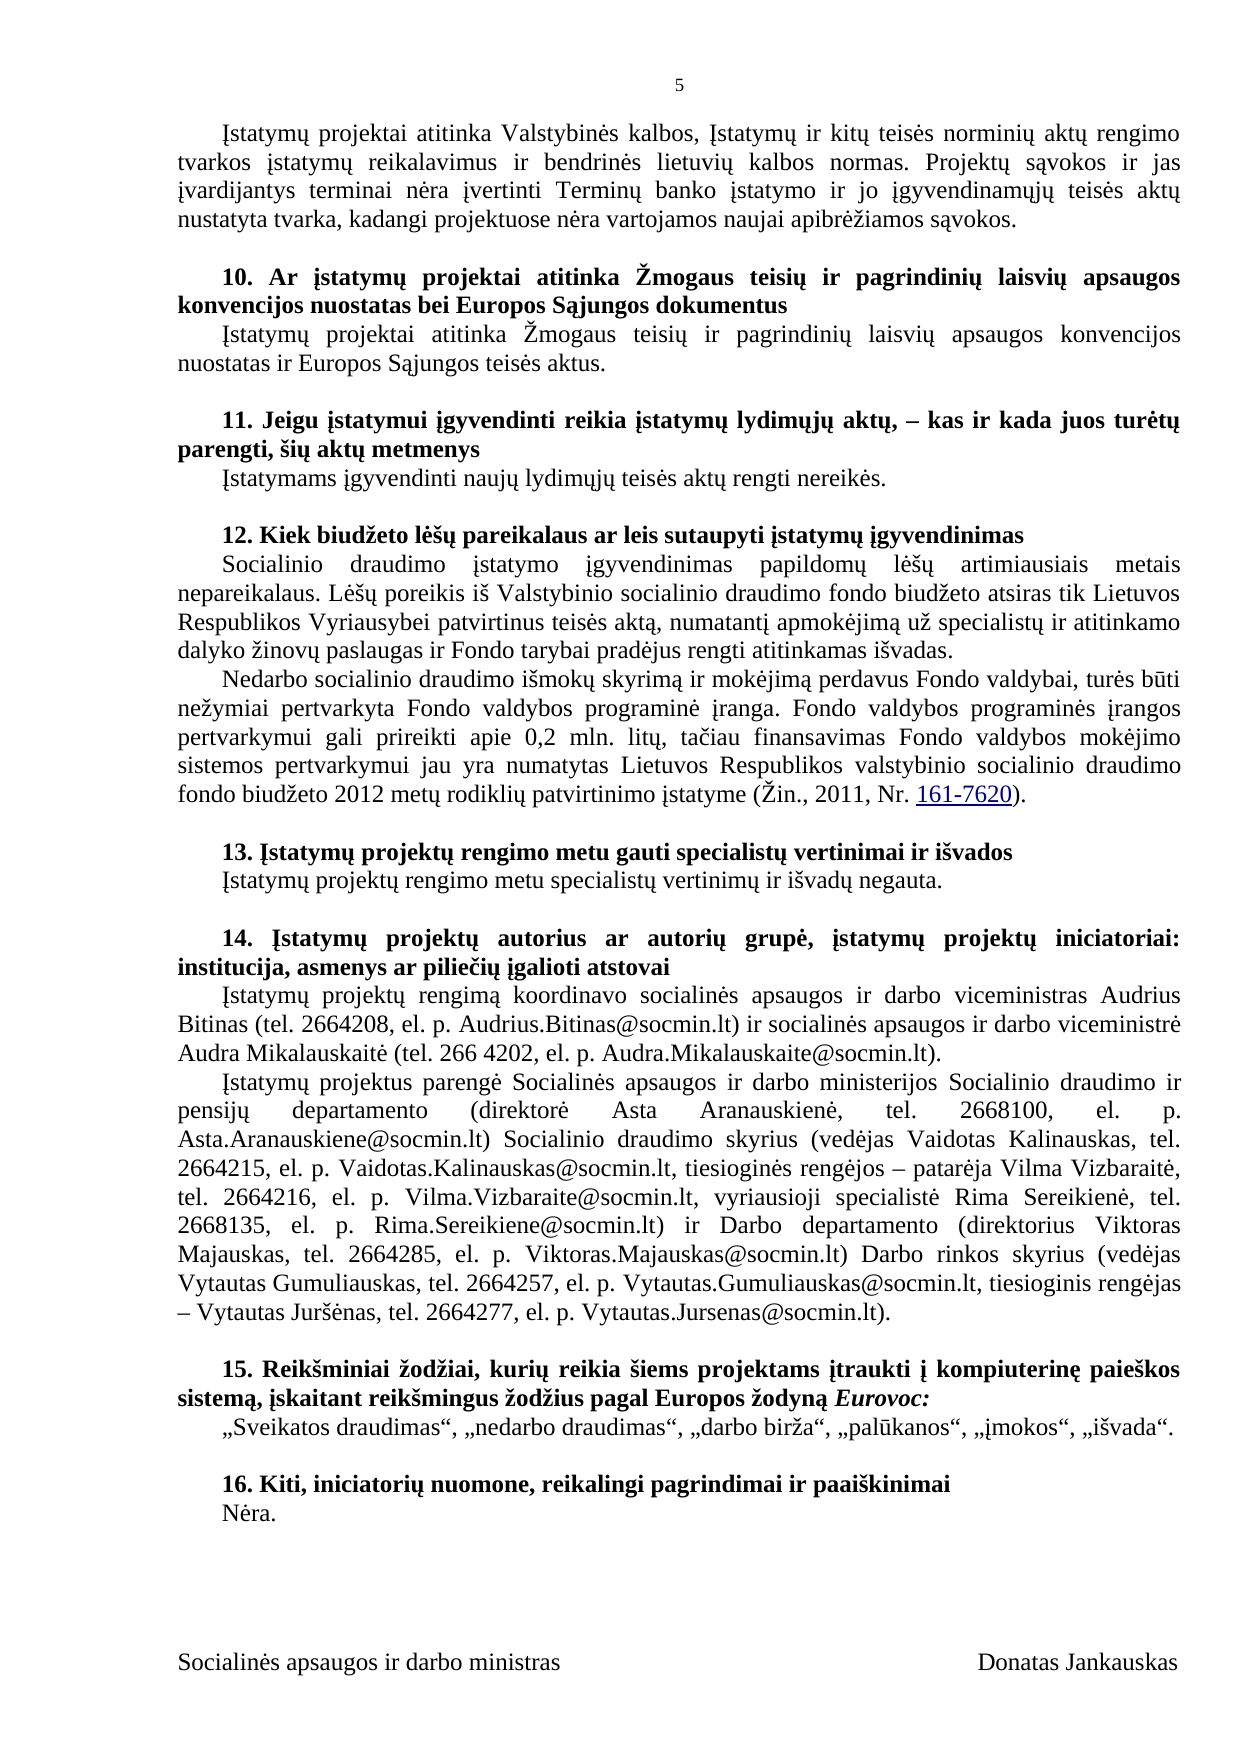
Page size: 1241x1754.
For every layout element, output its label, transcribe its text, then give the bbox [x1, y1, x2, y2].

text Įstatymams įgyvendinti naujų lydimųjų teisės aktų rengti nereikės. [177, 463, 1181, 492]
text Nėra. [177, 1498, 1181, 1527]
text 13. Įstatymų projektų rengimo metu gauti specialistų vertinimai ir išvados [177, 837, 1181, 866]
text 11. Jeigu įstatymui įgyvendinti reikia įstatymų lydimųjų aktų, – kas ir kada juos turėtų parengti, šių aktų metmenys [177, 406, 1181, 463]
text 15. Reikšminiai žodžiai, kurių reikia šiems projektams įtraukti į kompiuterinę paieškos sistemą, įskaitant reikšmingus žodžius pagal Europos žodyną Eurovoc: [177, 1354, 1181, 1412]
text „Sveikatos draudimas“, „nedarbo draudimas“, „darbo birža“, „palūkanos“, „įmokos“, „išvada“. [177, 1412, 1181, 1441]
text Įstatymų projektai atitinka Valstybinės kalbos, Įstatymų ir kitų teisės norminių aktų rengimo tvarkos įstatymų reikalavimus ir bendrinės lietuvių kalbos normas. Projektų sąvokos ir jas įvardijantys terminai nėra įvertinti Terminų banko įstatymo ir jo įgyvendinamųjų teisės aktų nustatyta tvarka, kadangi projektuose nėra vartojamos naujai apibrėžiamos sąvokos. [177, 118, 1181, 233]
text Įstatymų projektų rengimą koordinavo socialinės apsaugos ir darbo viceministras Audrius Bitinas (tel. 2664208, el. p. Audrius.Bitinas@socmin.lt) ir socialinės apsaugos ir darbo viceministrė Audra Mikalauskaitė (tel. 266 4202, el. p. Audra.Mikalauskaite@socmin.lt). [177, 981, 1181, 1067]
text Nedarbo socialinio draudimo išmokų skyrimą ir mokėjimą perdavus Fondo valdybai, turės būti nežymiai pertvarkyta Fondo valdybos programinė įranga. Fondo valdybos programinės įrangos pertvarkymui gali prireikti apie 0,2 mln. litų, tačiau finansavimas Fondo valdybos mokėjimo sistemos pertvarkymui jau yra numatytas Lietuvos Respublikos valstybinio socialinio draudimo fondo biudžeto 2012 metų rodiklių patvirtinimo įstatyme (Žin., 2011, Nr. 161-7620). [177, 664, 1181, 808]
text 14. Įstatymų projektų autorius ar autorių grupė, įstatymų projektų iniciatoriai: institucija, asmenys ar piliečių įgalioti atstovai [177, 923, 1181, 981]
text Įstatymų projektus parengė Socialinės apsaugos ir darbo ministerijos Socialinio draudimo ir pensijų departamento (direktorė Asta Aranauskienė, tel. 2668100, el. p. Asta.Aranauskiene@socmin.lt) Socialinio draudimo skyrius (vedėjas Vaidotas Kalinauskas, tel. 2664215, el. p. Vaidotas.Kalinauskas@socmin.lt, tiesioginės rengėjos – patarėja Vilma Vizbaraitė, tel. 2664216, el. p. Vilma.Vizbaraite@socmin.lt, vyriausioji specialistė Rima Sereikienė, tel. 2668135, el. p. Rima.Sereikiene@socmin.lt) ir Darbo departamento (direktorius Viktoras Majauskas, tel. 2664285, el. p. Viktoras.Majauskas@socmin.lt) Darbo rinkos skyrius (vedėjas Vytautas Gumuliauskas, tel. 2664257, el. p. Vytautas.Gumuliauskas@socmin.lt, tiesioginis rengėjas – Vytautas Juršėnas, tel. 2664277, el. p. Vytautas.Jursenas@socmin.lt). [177, 1067, 1181, 1326]
text 12. Kiek biudžeto lėšų pareikalaus ar leis sutaupyti įstatymų įgyvendinimas [177, 521, 1181, 549]
text Įstatymų projektų rengimo metu specialistų vertinimų ir išvadų negauta. [177, 866, 1181, 894]
text Socialinės apsaugos ir darbo ministras Donatas Jankauskas [177, 1647, 1181, 1676]
text Įstatymų projektai atitinka Žmogaus teisių ir pagrindinių laisvių apsaugos konvencijos nuostatas ir Europos Sąjungos teisės aktus. [177, 319, 1181, 377]
text 16. Kiti, iniciatorių nuomone, reikalingi pagrindimai ir paaiškinimai [177, 1469, 1181, 1498]
text Socialinio draudimo įstatymo įgyvendinimas papildomų lėšų artimiausiais metais nepareikalaus. Lėšų poreikis iš Valstybinio socialinio draudimo fondo biudžeto atsiras tik Lietuvos Respublikos Vyriausybei patvirtinus teisės aktą, numatantį apmokėjimą už specialistų ir atitinkamo dalyko žinovų paslaugas ir Fondo tarybai pradėjus rengti atitinkamas išvadas. [177, 549, 1181, 664]
text 10. Ar įstatymų projektai atitinka Žmogaus teisių ir pagrindinių laisvių apsaugos konvencijos nuostatas bei Europos Sąjungos dokumentus [177, 262, 1181, 319]
